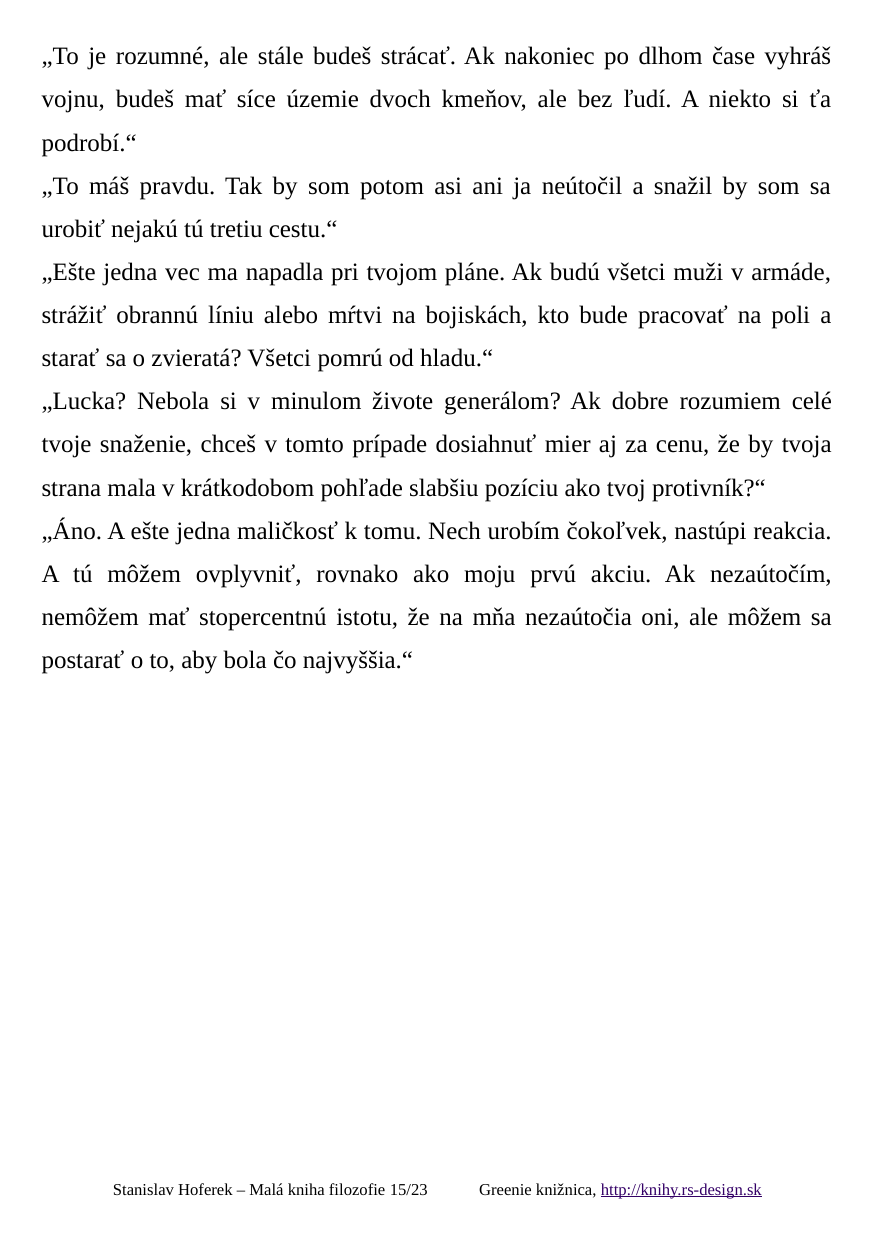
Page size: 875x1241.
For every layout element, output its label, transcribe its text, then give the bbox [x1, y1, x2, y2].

text „To je rozumné, ale stále budeš strácať. Ak nakoniec po dlhom čase vyhráš vojnu, budeš mať síce územie dvoch kmeňov, ale bez ľudí. A niekto si ťa podrobí.“ [41, 41, 833, 156]
text „Ešte jedna vec ma napadla pri tvojom pláne. Ak budú všetci muži v armáde, strážiť obrannú líniu alebo mŕtvi na bojiskách, kto bude pracovať na poli a starať sa o zvieratá? Všetci pomrú od hladu.“ [41, 257, 833, 372]
text „To máš pravdu. Tak by som potom asi ani ja neútočil a snažil by som sa urobiť nejakú tú tretiu cestu.“ [41, 171, 833, 243]
text „Lucka? Nebola si v minulom živote generálom? Ak dobre rozumiem celé tvoje snaženie, chceš v tomto prípade dosiahnuť mier aj za cenu, že by tvoja strana mala v krátkodobom pohľade slabšiu pozíciu ako tvoj protivník?“ [41, 386, 833, 501]
text „Áno. A ešte jedna maličkosť k tomu. Nech urobím čokoľvek, nastúpi reakcia. A tú môžem ovplyvniť, rovnako ako moju prvú akciu. Ak nezaútočím, nemôžem mať stopercentnú istotu, že na mňa nezaútočia oni, ale môžem sa postarať o to, aby bola čo najvyššia.“ [41, 516, 833, 674]
